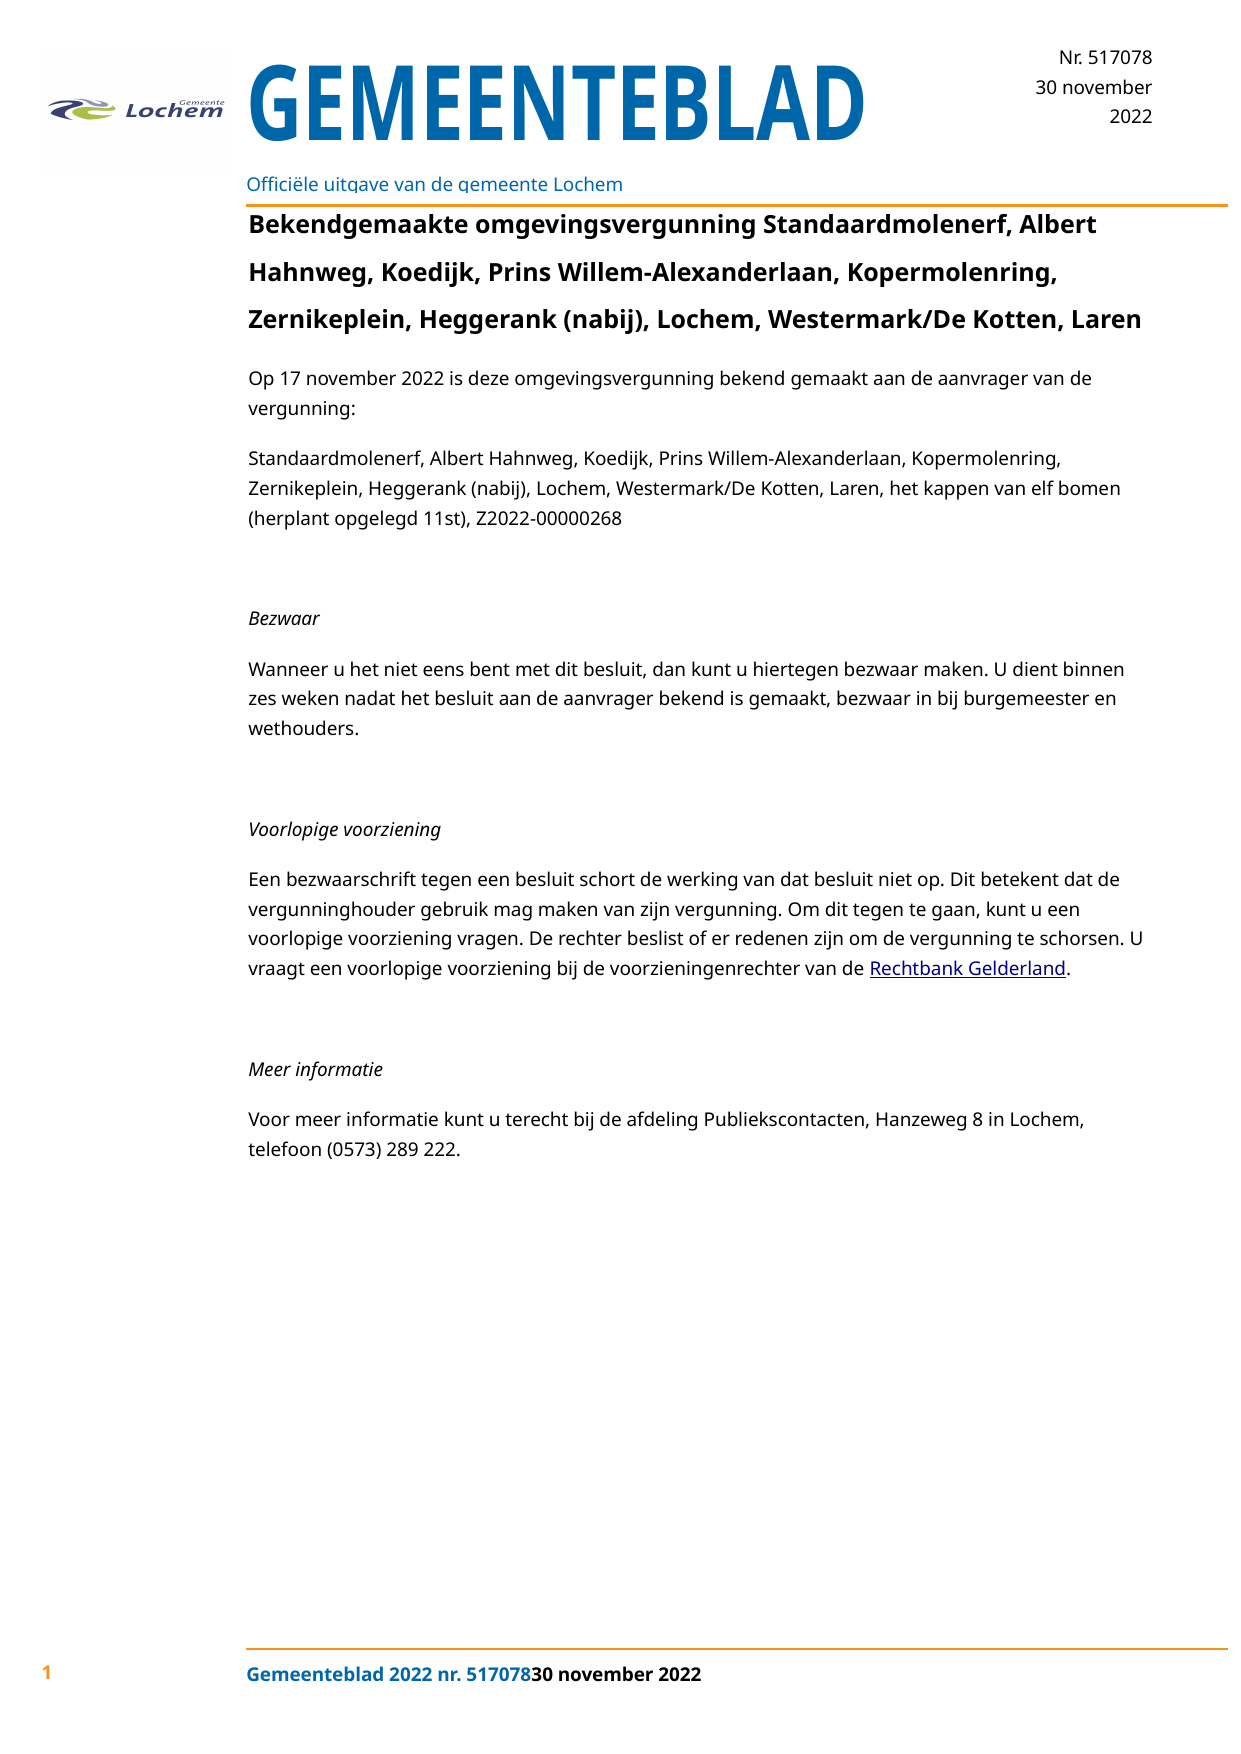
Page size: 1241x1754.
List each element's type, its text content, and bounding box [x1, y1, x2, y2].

text Bezwaar [248, 606, 1152, 631]
text Meer informatie [248, 1056, 1152, 1082]
text Een bezwaarschrift tegen een besluit schort de werking van dat besluit niet op. Dit betekent dat de vergunninghouder gebruik mag maken van zijn vergunning. Om dit tegen te gaan, kunt u een voorlopige voorziening vragen. De rechter beslist of er redenen zijn om de vergunning te schorsen. U vraagt een voorlopige voorziening bij de voorzieningenrechter van de Rechtbank Gelderland. [248, 866, 1152, 981]
picture [41, 47, 231, 172]
text Standaardmolenerf, Albert Hahnweg, Koedijk, Prins Willem-Alexanderlaan, Kopermolenring, Zernikeplein, Heggerank (nabij), Lochem, Westermark/De Kotten, Laren, het kappen van elf bomen (herplant opgelegd 11st), Z2022-00000268 [248, 446, 1152, 530]
text Op 17 november 2022 is deze omgevingsvergunning bekend gemaakt aan de aanvrager van de vergunning: [248, 366, 1152, 421]
text Wanneer u het niet eens bent met dit besluit, dan kunt u hiertegen bezwaar maken. U dient binnen zes weken nadat het besluit aan de aanvrager bekend is gemaakt, bezwaar in bij burgemeester en wethouders. [248, 656, 1152, 741]
text Voorlopige voorziening [248, 816, 1152, 842]
text Voor meer informatie kunt u terecht bij de afdeling Publiekscontacten, Hanzeweg 8 in Lochem, telefoon (0573) 289 222. [248, 1106, 1152, 1162]
text Bekendgemaakte omgevingsvergunning Standaardmolenerf, Albert Hahnweg, Koedijk, Prins Willem-Alexanderlaan, Kopermolenring, Zernikeplein, Heggerank (nabij), Lochem, Westermark/De Kotten, Laren [248, 207, 1152, 336]
